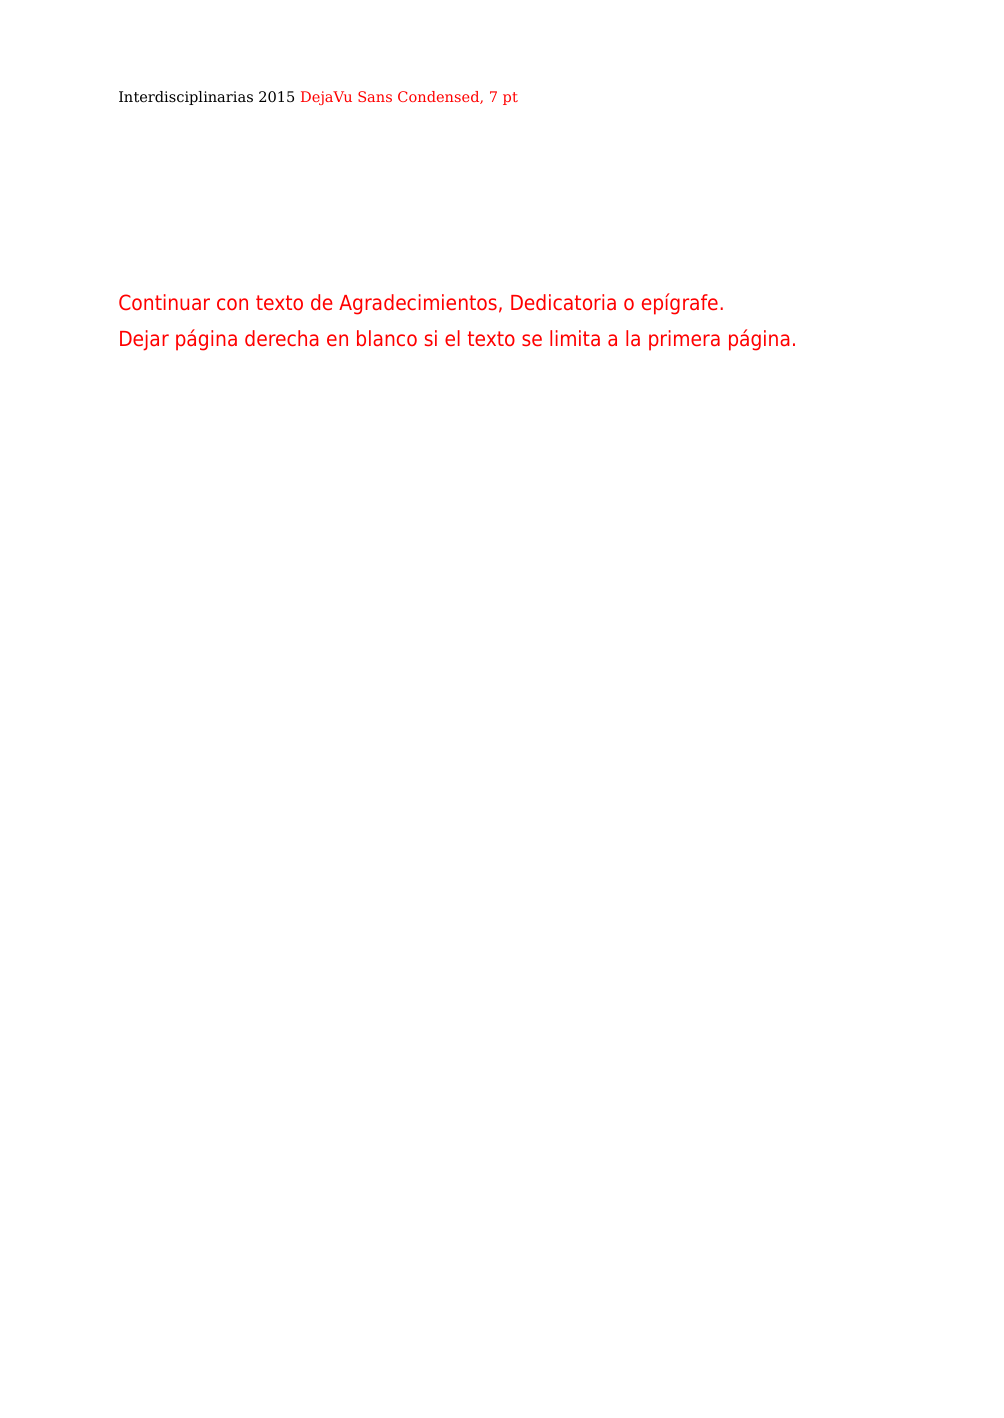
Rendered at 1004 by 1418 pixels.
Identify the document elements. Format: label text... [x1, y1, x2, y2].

text Dejar página derecha en blanco si el texto se limita a la primera página. [118, 327, 856, 351]
text Continuar con texto de Agradecimientos, Dedicatoria o epígrafe. [118, 291, 856, 315]
